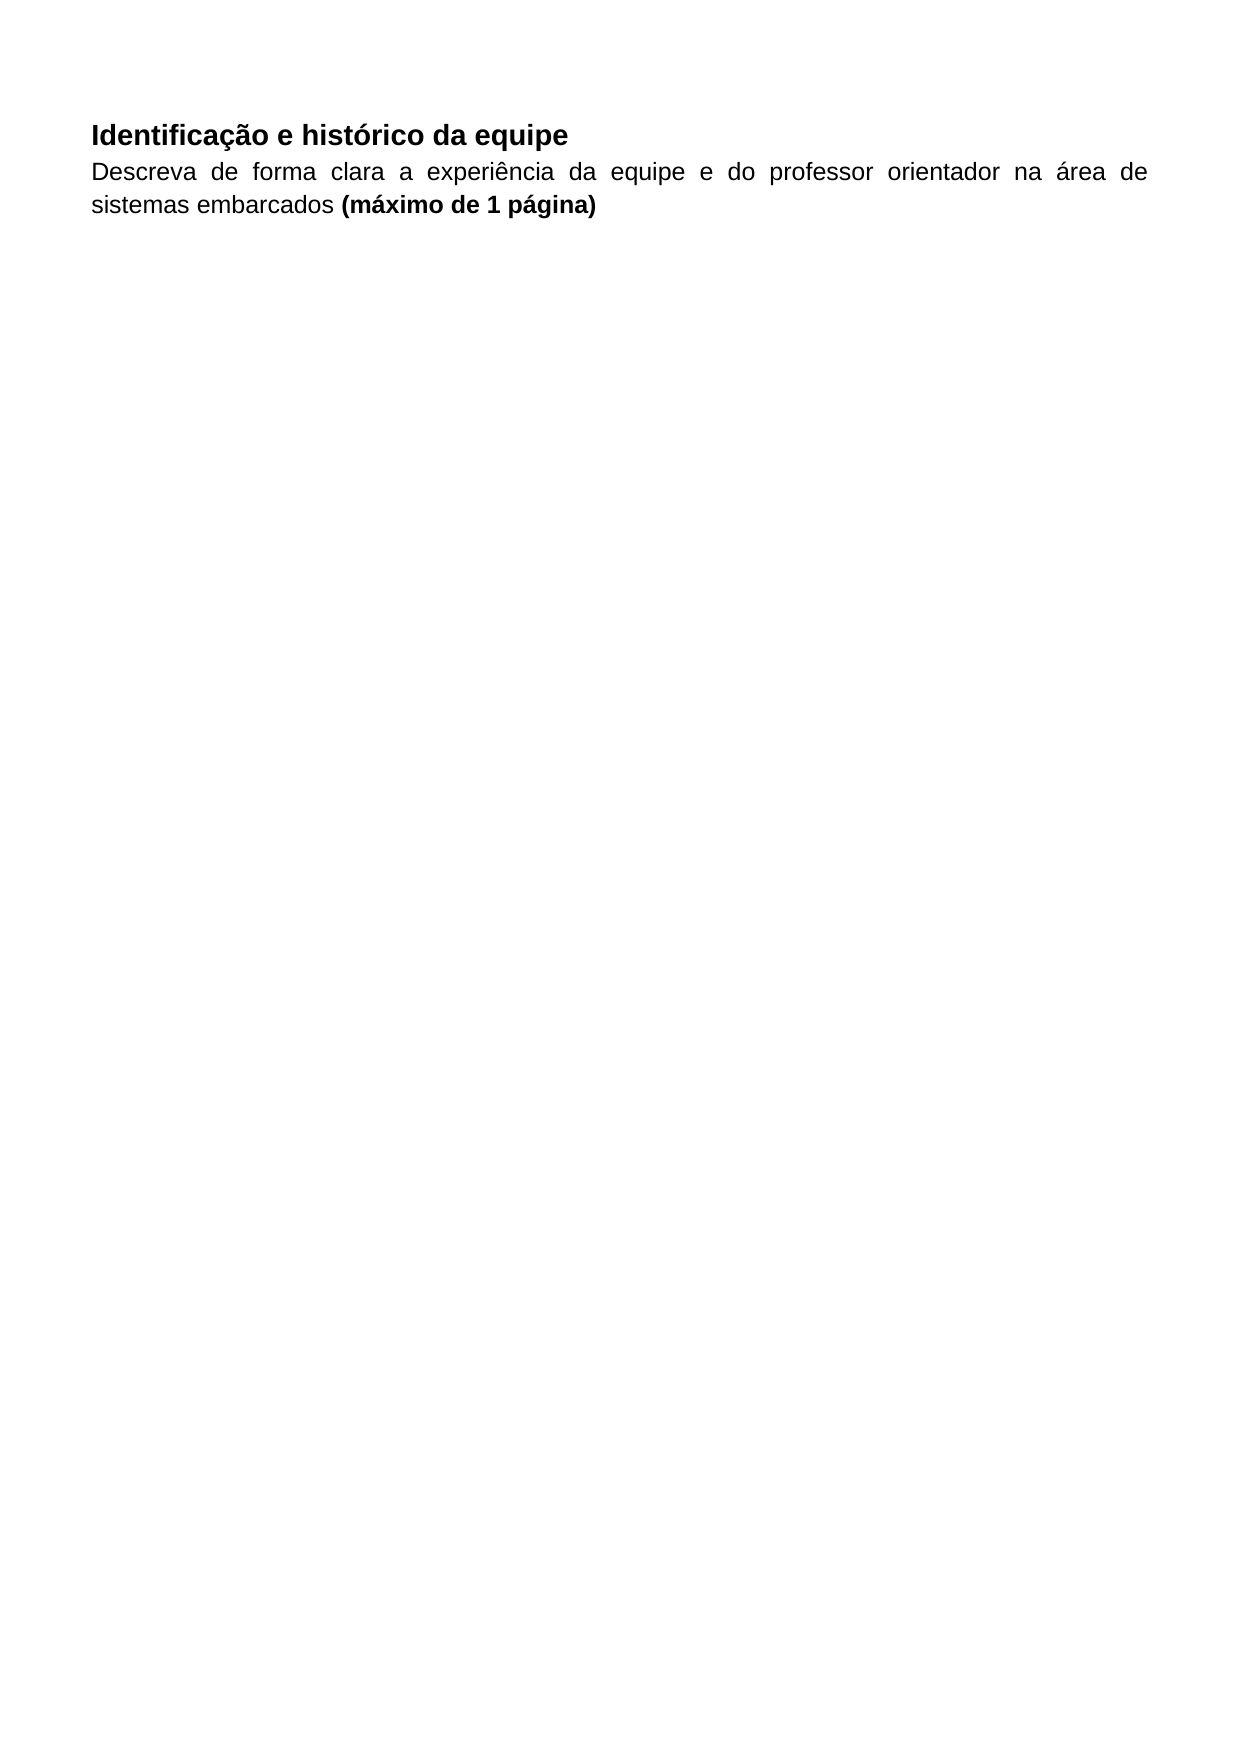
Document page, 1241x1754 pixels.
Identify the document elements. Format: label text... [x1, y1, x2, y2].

text Descreva de forma clara a experiência da equipe e do professor orientador na área de sistemas embarcados (máximo de 1 página) [91, 157, 1149, 218]
text Identificação e histórico da equipe [91, 118, 1149, 152]
